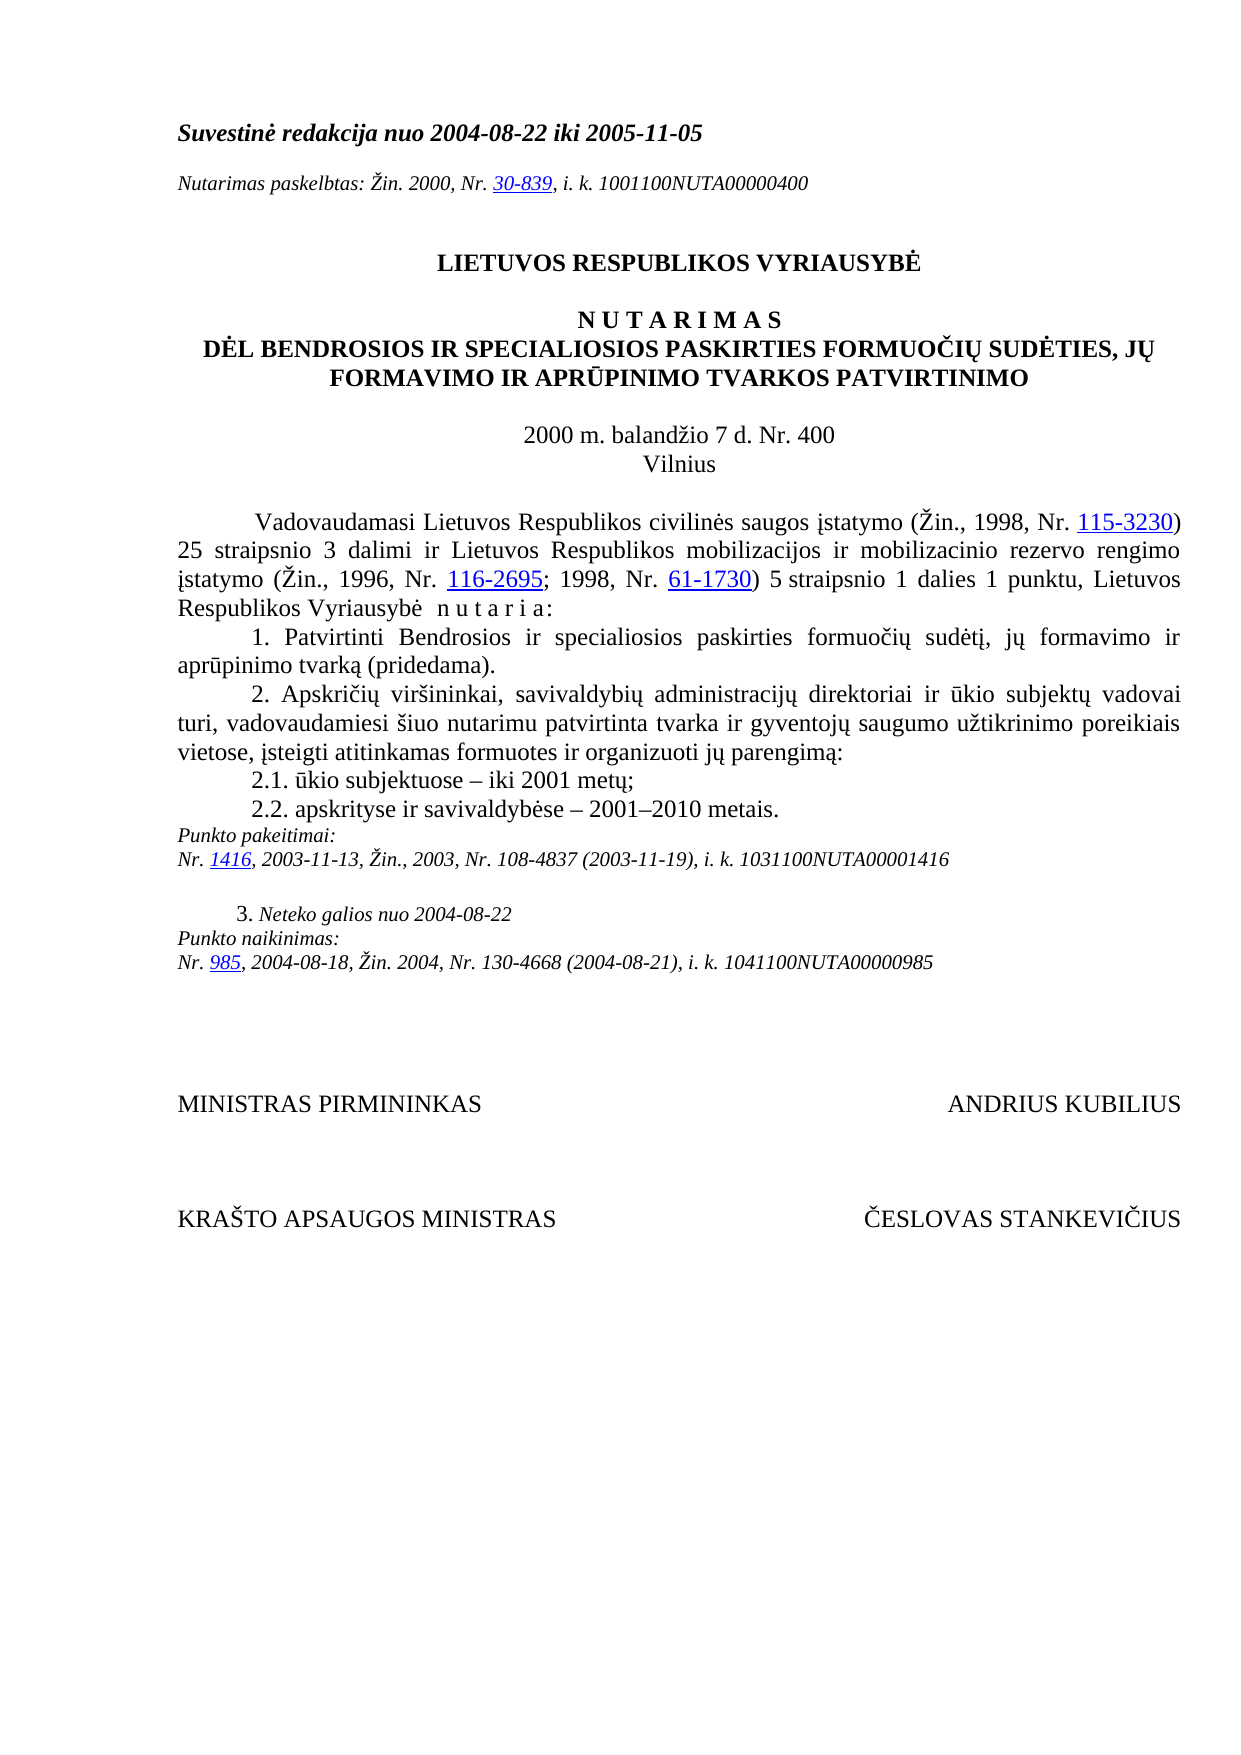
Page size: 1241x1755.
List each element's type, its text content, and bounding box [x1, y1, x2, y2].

text Vilnius [177, 449, 1181, 478]
text LIETUVOS RESPUBLIKOS VYRIAUSYBĖ [177, 248, 1181, 277]
text 3. Neteko galios nuo 2004-08-22 [177, 900, 1181, 926]
text Suvestinė redakcija nuo 2004-08-22 iki 2005-11-05 [177, 118, 1181, 147]
text DĖL BENDROSIOS IR SPECIALIOSIOS PASKIRTIES FORMUOČIŲ SUDĖTIES, JŲ FORMAVIMO IR APRŪPINIMO TVARKOS PATVIRTINIMO [177, 334, 1181, 392]
text Nr. 985, 2004-08-18, Žin. 2004, Nr. 130-4668 (2004-08-21), i. k. 1041100NUTA00000985 [177, 950, 1181, 974]
text Vadovaudamasi Lietuvos Respublikos civilinės saugos įstatymo (Žin., 1998, Nr. 115-3230) 25 straipsnio 3 dalimi ir Lietuvos Respublikos mobilizacijos ir mobilizacinio rezervo rengimo įstatymo (Žin., 1996, Nr. 116-2695; 1998, Nr. 61-1730) 5 straipsnio 1 dalies 1 punktu, Lietuvos Respublikos Vyriausybė nutaria: [177, 507, 1181, 622]
text Ministras Pirmininkas Andrius Kubilius [177, 1089, 1181, 1118]
text Punkto pakeitimai: [177, 823, 1181, 847]
text 1. Patvirtinti Bendrosios ir specialiosios paskirties formuočių sudėtį, jų formavimo ir aprūpinimo tvarką (pridedama). [177, 622, 1181, 679]
text Nutarimas paskelbtas: Žin. 2000, Nr. 30-839, i. k. 1001100NUTA00000400 [177, 171, 1181, 195]
text 2000 m. balandžio 7 d. Nr. 400 [177, 420, 1181, 449]
text 2.2. apskrityse ir savivaldybėse – 2001–2010 metais. [177, 794, 1181, 823]
text Krašto apsaugos ministras Česlovas Stankevičius [177, 1204, 1181, 1233]
text N U T A R I M A S [177, 305, 1181, 334]
text 2.1. ūkio subjektuose – iki 2001 metų; [177, 765, 1181, 794]
text Nr. 1416, 2003-11-13, Žin., 2003, Nr. 108-4837 (2003-11-19), i. k. 1031100NUTA00001416 [177, 847, 1181, 871]
text 2. Apskričių viršininkai, savivaldybių administracijų direktoriai ir ūkio subjektų vadovai turi, vadovaudamiesi šiuo nutarimu patvirtinta tvarka ir gyventojų saugumo užtikrinimo poreikiais vietose, įsteigti atitinkamas formuotes ir organizuoti jų parengimą: [177, 679, 1181, 765]
text Punkto naikinimas: [177, 926, 1181, 950]
